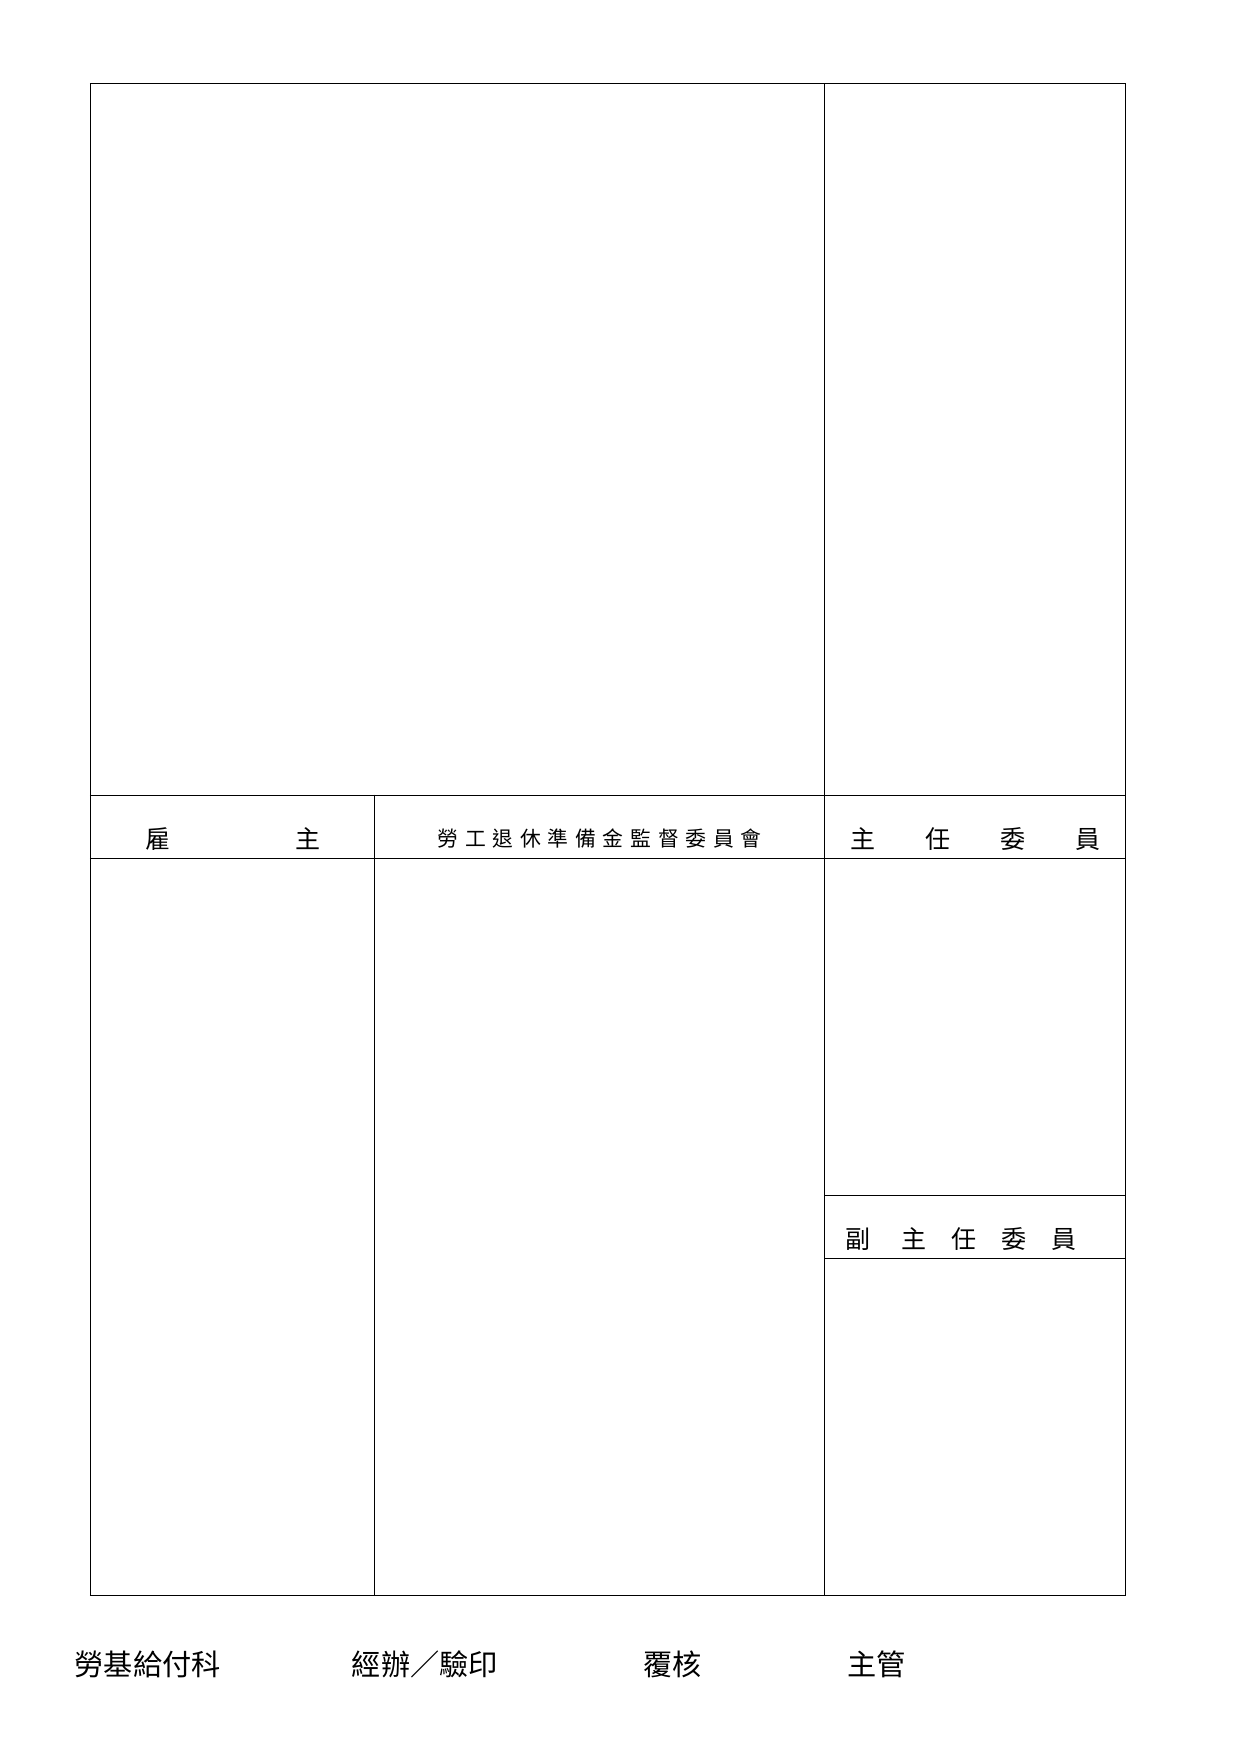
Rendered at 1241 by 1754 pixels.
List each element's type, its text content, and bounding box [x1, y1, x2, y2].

table_cell 副 主 任 委 員 [825, 1196, 1125, 1258]
table_cell 雇 主 [91, 796, 374, 858]
table_cell [825, 84, 1125, 794]
table_cell [375, 859, 824, 1594]
table_cell [825, 1259, 1125, 1594]
table_cell [825, 859, 1125, 1194]
table_cell 主 任 委 員 [825, 796, 1125, 858]
text 勞基給付科 經辦∕驗印 覆核 主管 [56, 1621, 1125, 1683]
table_cell 勞 工 退 休 準 備 金 監 督 委 員 會 [375, 796, 824, 858]
table_cell [91, 859, 374, 1594]
table_cell [91, 84, 824, 794]
